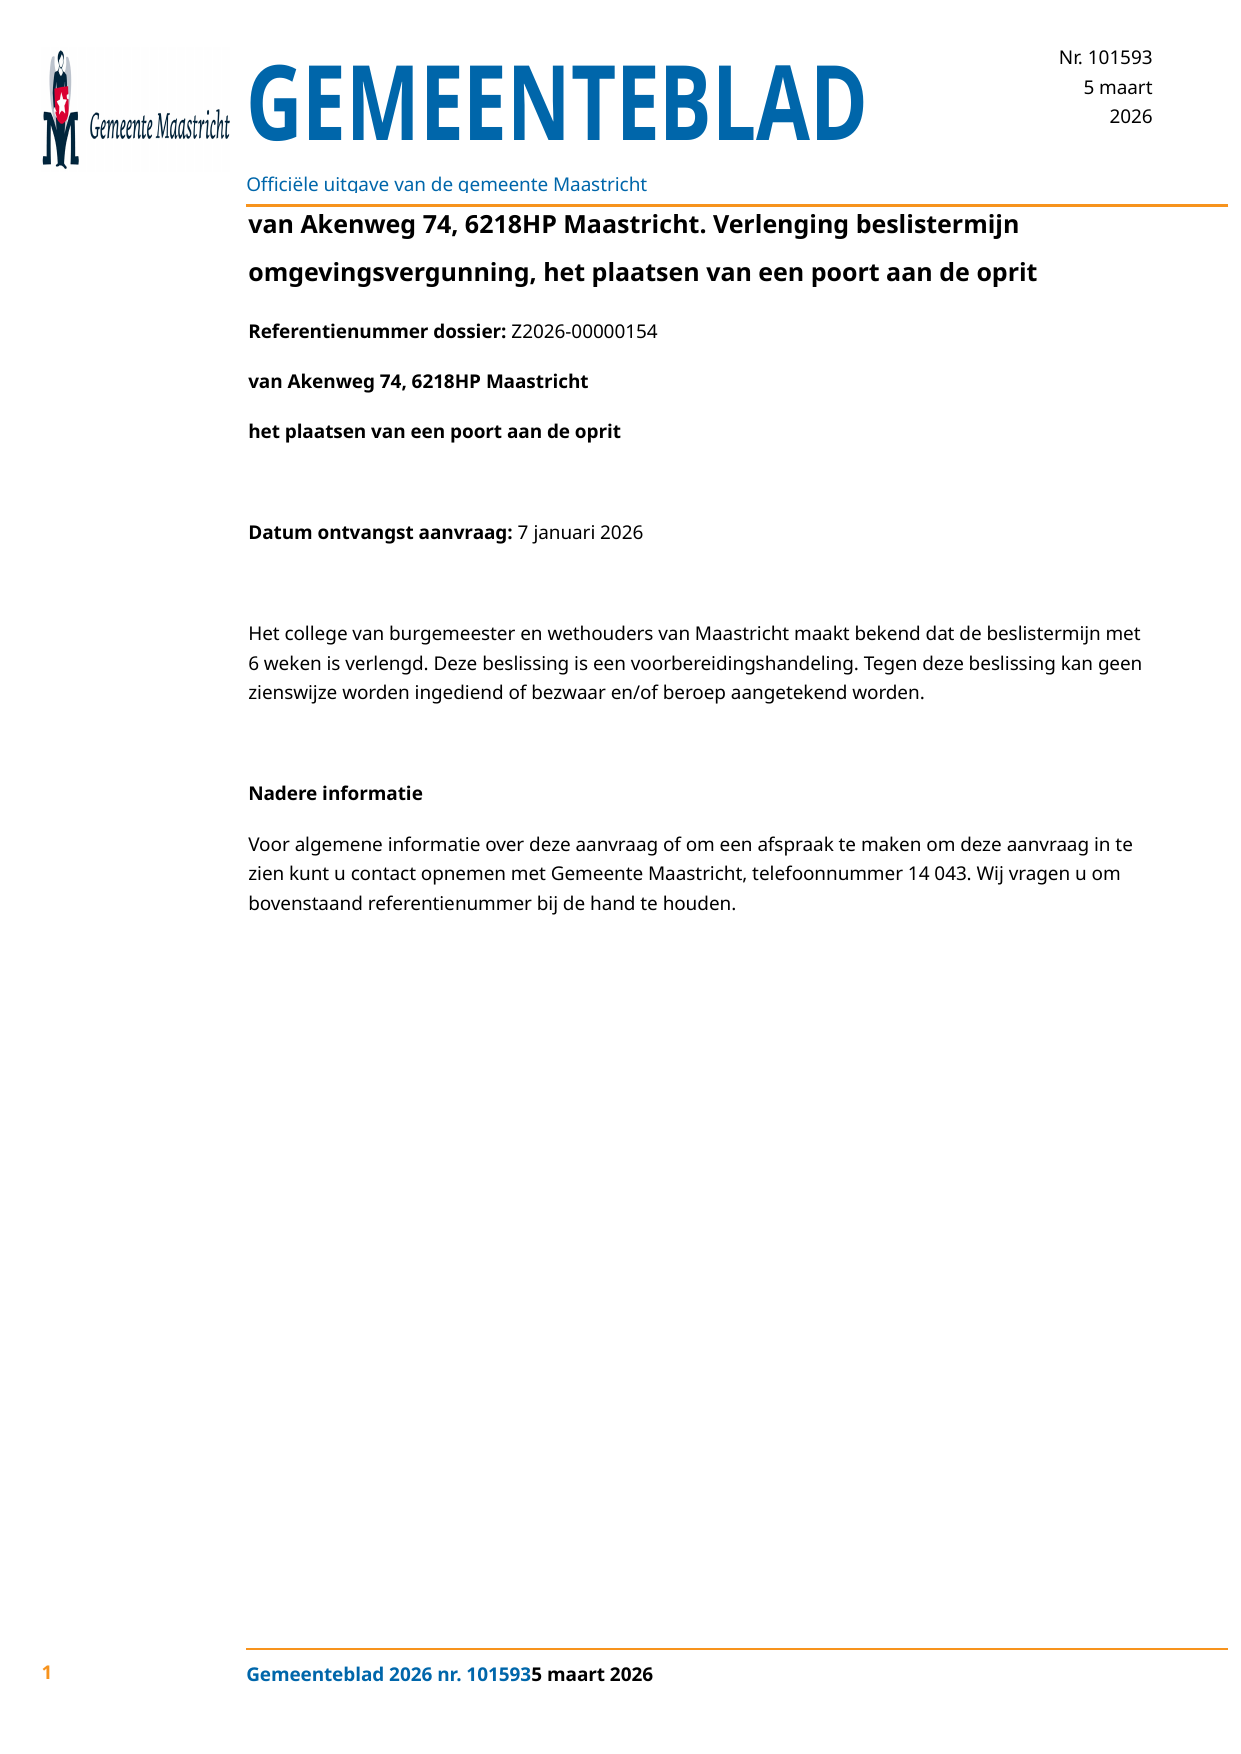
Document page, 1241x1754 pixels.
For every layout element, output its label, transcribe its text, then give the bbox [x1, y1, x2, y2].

text Datum ontvangst aanvraag: 7 januari 2026 [248, 519, 1152, 545]
text Het college van burgemeester en wethouders van Maastricht maakt bekend dat de beslistermijn met 6 weken is verlengd. Deze beslissing is een voorbereidingshandeling. Tegen deze beslissing kan geen zienswijze worden ingediend of bezwaar en/of beroep aangetekend worden. [248, 620, 1152, 705]
text Voor algemene informatie over deze aanvraag of om een afspraak te maken om deze aanvraag in te zien kunt u contact opnemen met Gemeente Maastricht, telefoonnummer 14 043. Wij vragen u om bovenstaand referentienummer bij de hand te houden. [248, 831, 1152, 916]
text Referentienummer dossier: Z2026-00000154 [248, 318, 1152, 344]
text van Akenweg 74, 6218HP Maastricht. Verlenging beslistermijn omgevingsvergunning, het plaatsen van een poort aan de oprit [248, 207, 1152, 288]
text het plaatsen van een poort aan de oprit [248, 419, 1152, 444]
picture [41, 47, 231, 172]
text Nadere informatie [248, 780, 1152, 806]
text van Akenweg 74, 6218HP Maastricht [248, 368, 1152, 394]
